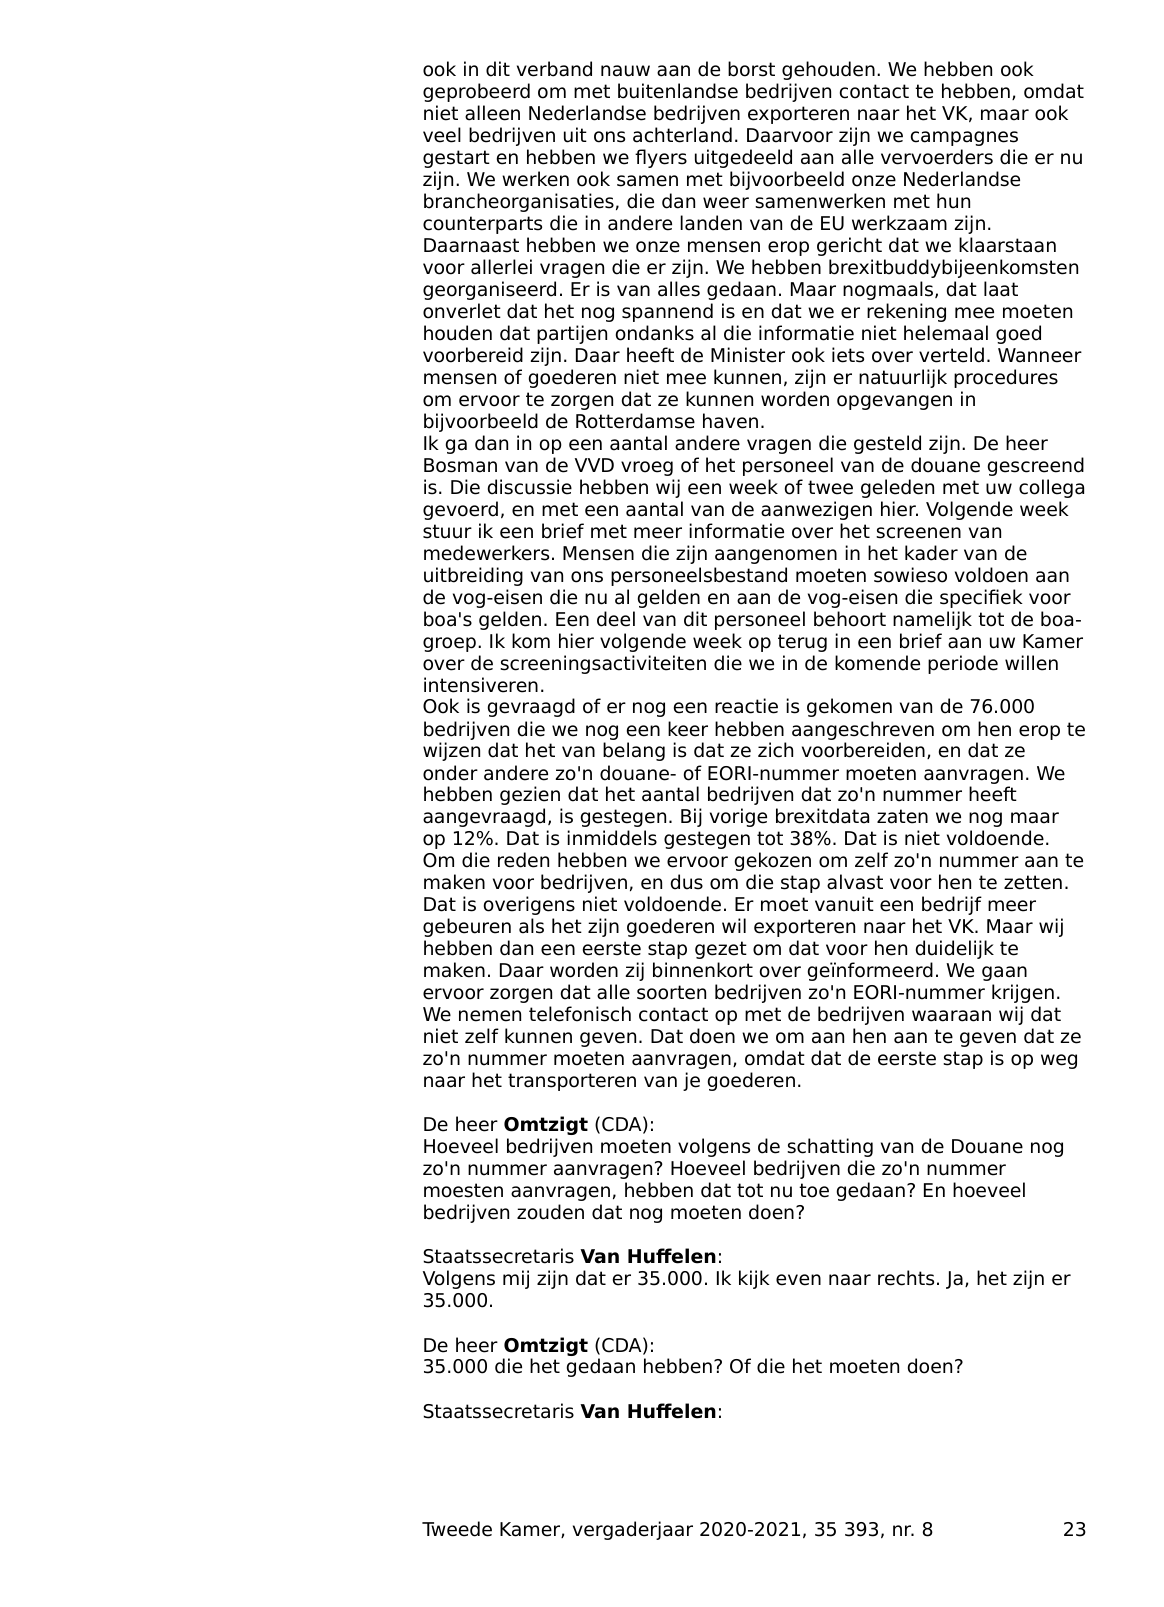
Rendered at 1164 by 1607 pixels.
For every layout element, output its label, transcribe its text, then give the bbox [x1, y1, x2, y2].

text Staatssecretaris Van Huffelen: [422, 1246, 1087, 1268]
text ook in dit verband nauw aan de borst gehouden. We hebben ook geprobeerd om met buitenlandse bedrijven contact te hebben, omdat niet alleen Nederlandse bedrijven exporteren naar het VK, maar ook veel bedrijven uit ons achterland. Daarvoor zijn we campagnes gestart en hebben we flyers uitgedeeld aan alle vervoerders die er nu zijn. We werken ook samen met bijvoorbeeld onze Nederlandse brancheorganisaties, die dan weer samenwerken met hun counterparts die in andere landen van de EU werkzaam zijn. [422, 59, 1087, 235]
text 35.000 die het gedaan hebben? Of die het moeten doen? [422, 1356, 1087, 1378]
text Hoeveel bedrijven moeten volgens de schatting van de Douane nog zo'n nummer aanvragen? Hoeveel bedrijven die zo'n nummer moesten aanvragen, hebben dat tot nu toe gedaan? En hoeveel bedrijven zouden dat nog moeten doen? [422, 1136, 1087, 1224]
text Volgens mij zijn dat er 35.000. Ik kijk even naar rechts. Ja, het zijn er 35.000. [422, 1268, 1087, 1312]
text Ik ga dan in op een aantal andere vragen die gesteld zijn. De heer Bosman van de VVD vroeg of het personeel van de douane gescreend is. Die discussie hebben wij een week of twee geleden met uw collega gevoerd, en met een aantal van de aanwezigen hier. Volgende week stuur ik een brief met meer informatie over het screenen van medewerkers. Mensen die zijn aangenomen in het kader van de uitbreiding van ons personeelsbestand moeten sowieso voldoen aan de vog-eisen die nu al gelden en aan de vog-eisen die specifiek voor boa's gelden. Een deel van dit personeel behoort namelijk tot de boa-groep. Ik kom hier volgende week op terug in een brief aan uw Kamer over de screeningsactiviteiten die we in de komende periode willen intensiveren. [422, 433, 1087, 696]
text Ook is gevraagd of er nog een reactie is gekomen van de 76.000 bedrijven die we nog een keer hebben aangeschreven om hen erop te wijzen dat het van belang is dat ze zich voorbereiden, en dat ze onder andere zo'n douane- of EORI-nummer moeten aanvragen. We hebben gezien dat het aantal bedrijven dat zo'n nummer heeft aangevraagd, is gestegen. Bij vorige brexitdata zaten we nog maar op 12%. Dat is inmiddels gestegen tot 38%. Dat is niet voldoende. Om die reden hebben we ervoor gekozen om zelf zo'n nummer aan te maken voor bedrijven, en dus om die stap alvast voor hen te zetten. Dat is overigens niet voldoende. Er moet vanuit een bedrijf meer gebeuren als het zijn goederen wil exporteren naar het VK. Maar wij hebben dan een eerste stap gezet om dat voor hen duidelijk te maken. Daar worden zij binnenkort over geïnformeerd. We gaan ervoor zorgen dat alle soorten bedrijven zo'n EORI-nummer krijgen. We nemen telefonisch contact op met de bedrijven waaraan wij dat niet zelf kunnen geven. Dat doen we om aan hen aan te geven dat ze zo'n nummer moeten aanvragen, omdat dat de eerste stap is op weg naar het transporteren van je goederen. [422, 696, 1087, 1092]
text Staatssecretaris Van Huffelen: [422, 1401, 1087, 1423]
text De heer Omtzigt (CDA): [422, 1114, 1087, 1136]
text Daarnaast hebben we onze mensen erop gericht dat we klaarstaan voor allerlei vragen die er zijn. We hebben brexitbuddybijeenkomsten georganiseerd. Er is van alles gedaan. Maar nogmaals, dat laat onverlet dat het nog spannend is en dat we er rekening mee moeten houden dat partijen ondanks al die informatie niet helemaal goed voorbereid zijn. Daar heeft de Minister ook iets over verteld. Wanneer mensen of goederen niet mee kunnen, zijn er natuurlijk procedures om ervoor te zorgen dat ze kunnen worden opgevangen in bijvoorbeeld de Rotterdamse haven. [422, 235, 1087, 433]
text De heer Omtzigt (CDA): [422, 1334, 1087, 1356]
